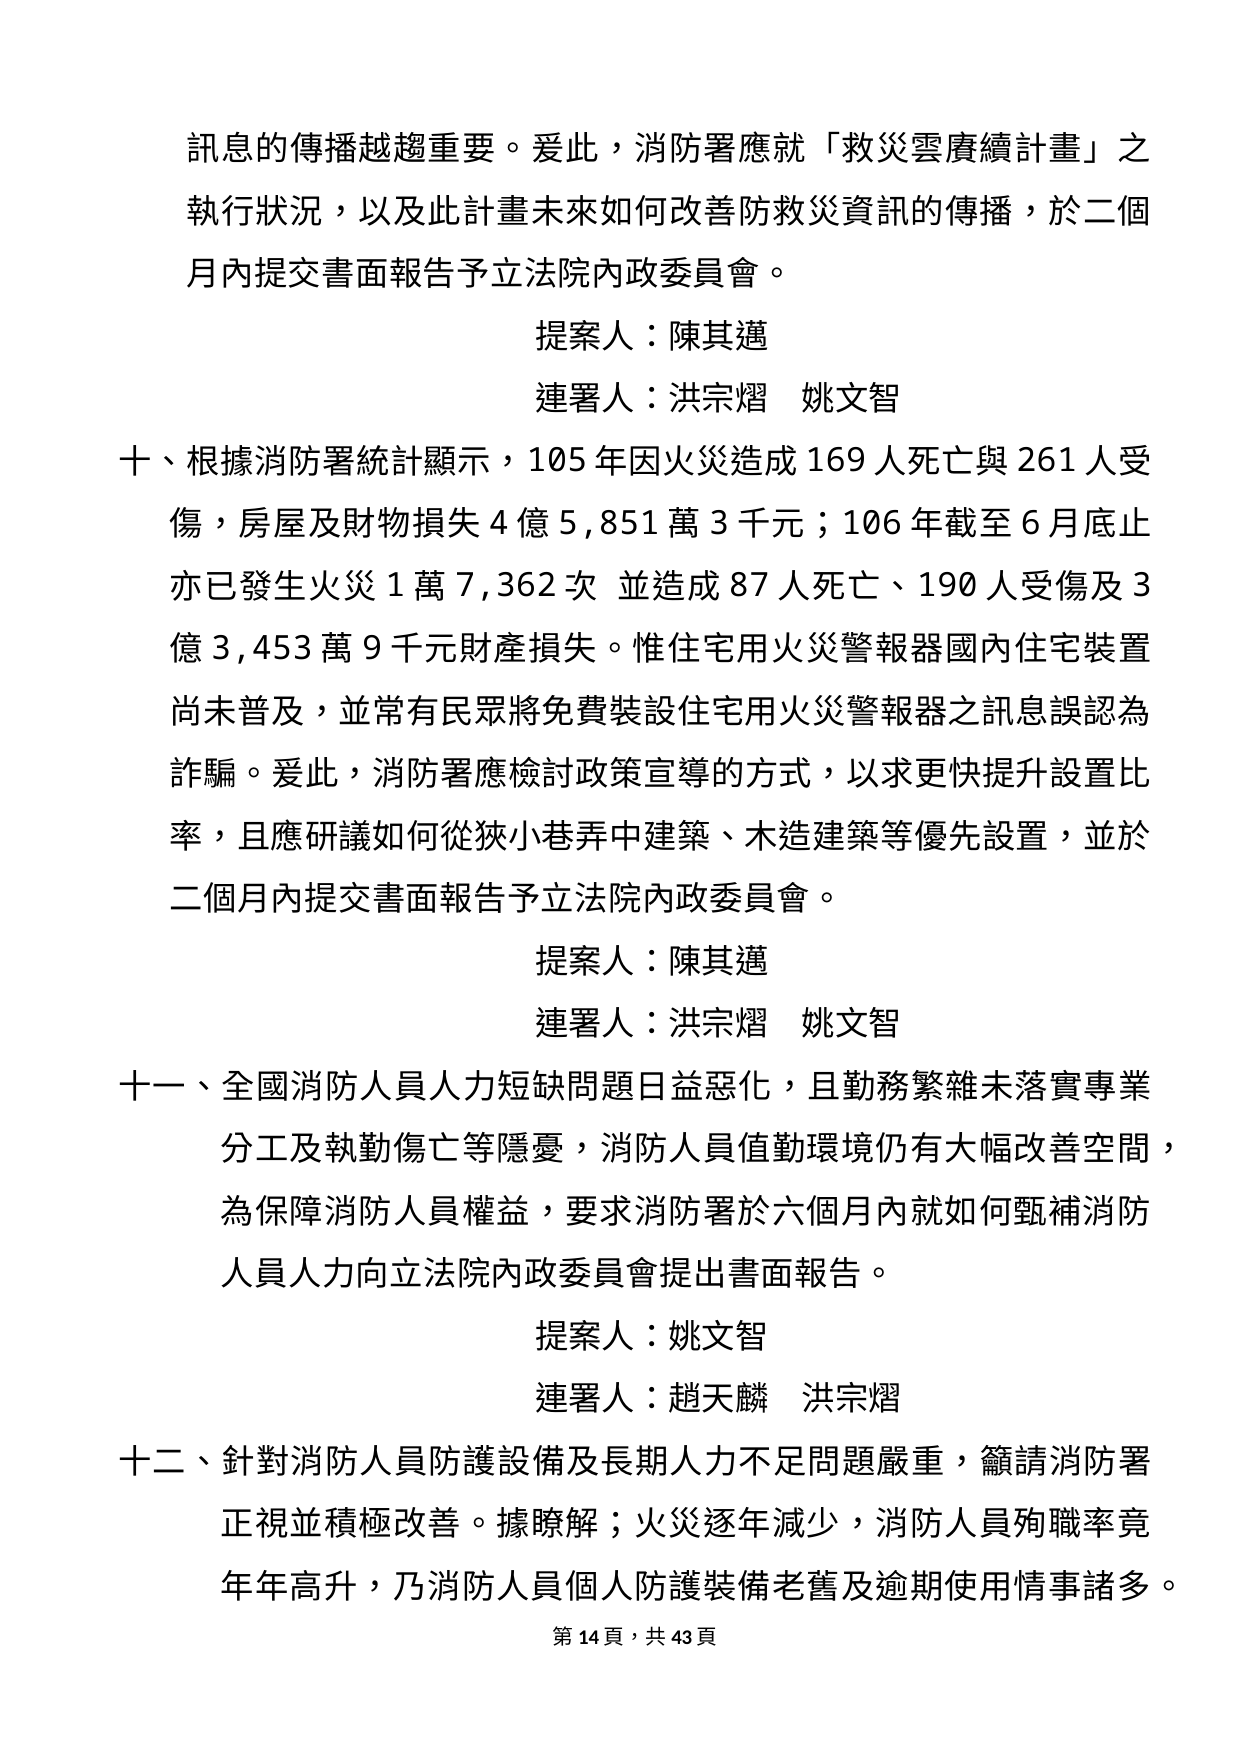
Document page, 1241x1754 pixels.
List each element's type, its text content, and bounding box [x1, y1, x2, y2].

text 提案人：姚文智 [118, 1292, 1152, 1354]
text 連署人：趙天麟 洪宗熠 [118, 1354, 1152, 1417]
text 訊息的傳播越趨重要。爰此，消防署應就「救災雲賡續計畫」之執行狀況，以及此計畫未來如何改善防救災資訊的傳播，於二個月內提交書面報告予立法院內政委員會。 [118, 104, 1152, 292]
text 十一、全國消防人員人力短缺問題日益惡化，且勤務繁雜未落實專業分工及執勤傷亡等隱憂，消防人員值勤環境仍有大幅改善空間，為保障消防人員權益，要求消防署於六個月內就如何甄補消防人員人力向立法院內政委員會提出書面報告。 [118, 1042, 1152, 1292]
text 連署人：洪宗熠 姚文智 [118, 979, 1152, 1042]
text 提案人：陳其邁 [118, 292, 1152, 354]
text 提案人：陳其邁 [118, 917, 1152, 979]
text 連署人：洪宗熠 姚文智 [118, 354, 1152, 417]
text 十、根據消防署統計顯示，105年因火災造成169人死亡與261人受傷，房屋及財物損失4億5,851萬3千元；106年截至6月底止亦已發生火災1萬7,362次 並造成87人死亡、190人受傷及3億3,453萬9千元財產損失。惟住宅用火災警報器國內住宅裝置尚未普及，並常有民眾將免費裝設住宅用火災警報器之訊息誤認為詐騙。爰此，消防署應檢討政策宣導的方式，以求更快提升設置比率，且應研議如何從狹小巷弄中建築、木造建築等優先設置，並於二個月內提交書面報告予立法院內政委員會。 [118, 417, 1152, 917]
text 十二、針對消防人員防護設備及長期人力不足問題嚴重，籲請消防署正視並積極改善。據瞭解；火災逐年減少，消防人員殉職率竟年年高升，乃消防人員個人防護裝備老舊及逾期使用情事諸多。另據瞭解，地方消防單位人力不足嚴重及過多業外事務(如抓蛇捕蜂)，肇致工作負荷過重。消防人員肩負著民眾的生命安危，冒著生命危險投入救災滅火，過期及未定期檢修清洗消防衣易有吊帶鬆脫、表皮與反光條破損情形，造成能見度下降、耐燃效果大打折扣，增加死傷風險。消防單位卻回應，消防衣褲屬永久性材質，並非過使用年限即不能使用，如果不會失效，行政院何必規定每三年更換消防衣呢？根本就是草菅人命！有關單位應即改善。 [118, 1417, 1152, 1604]
